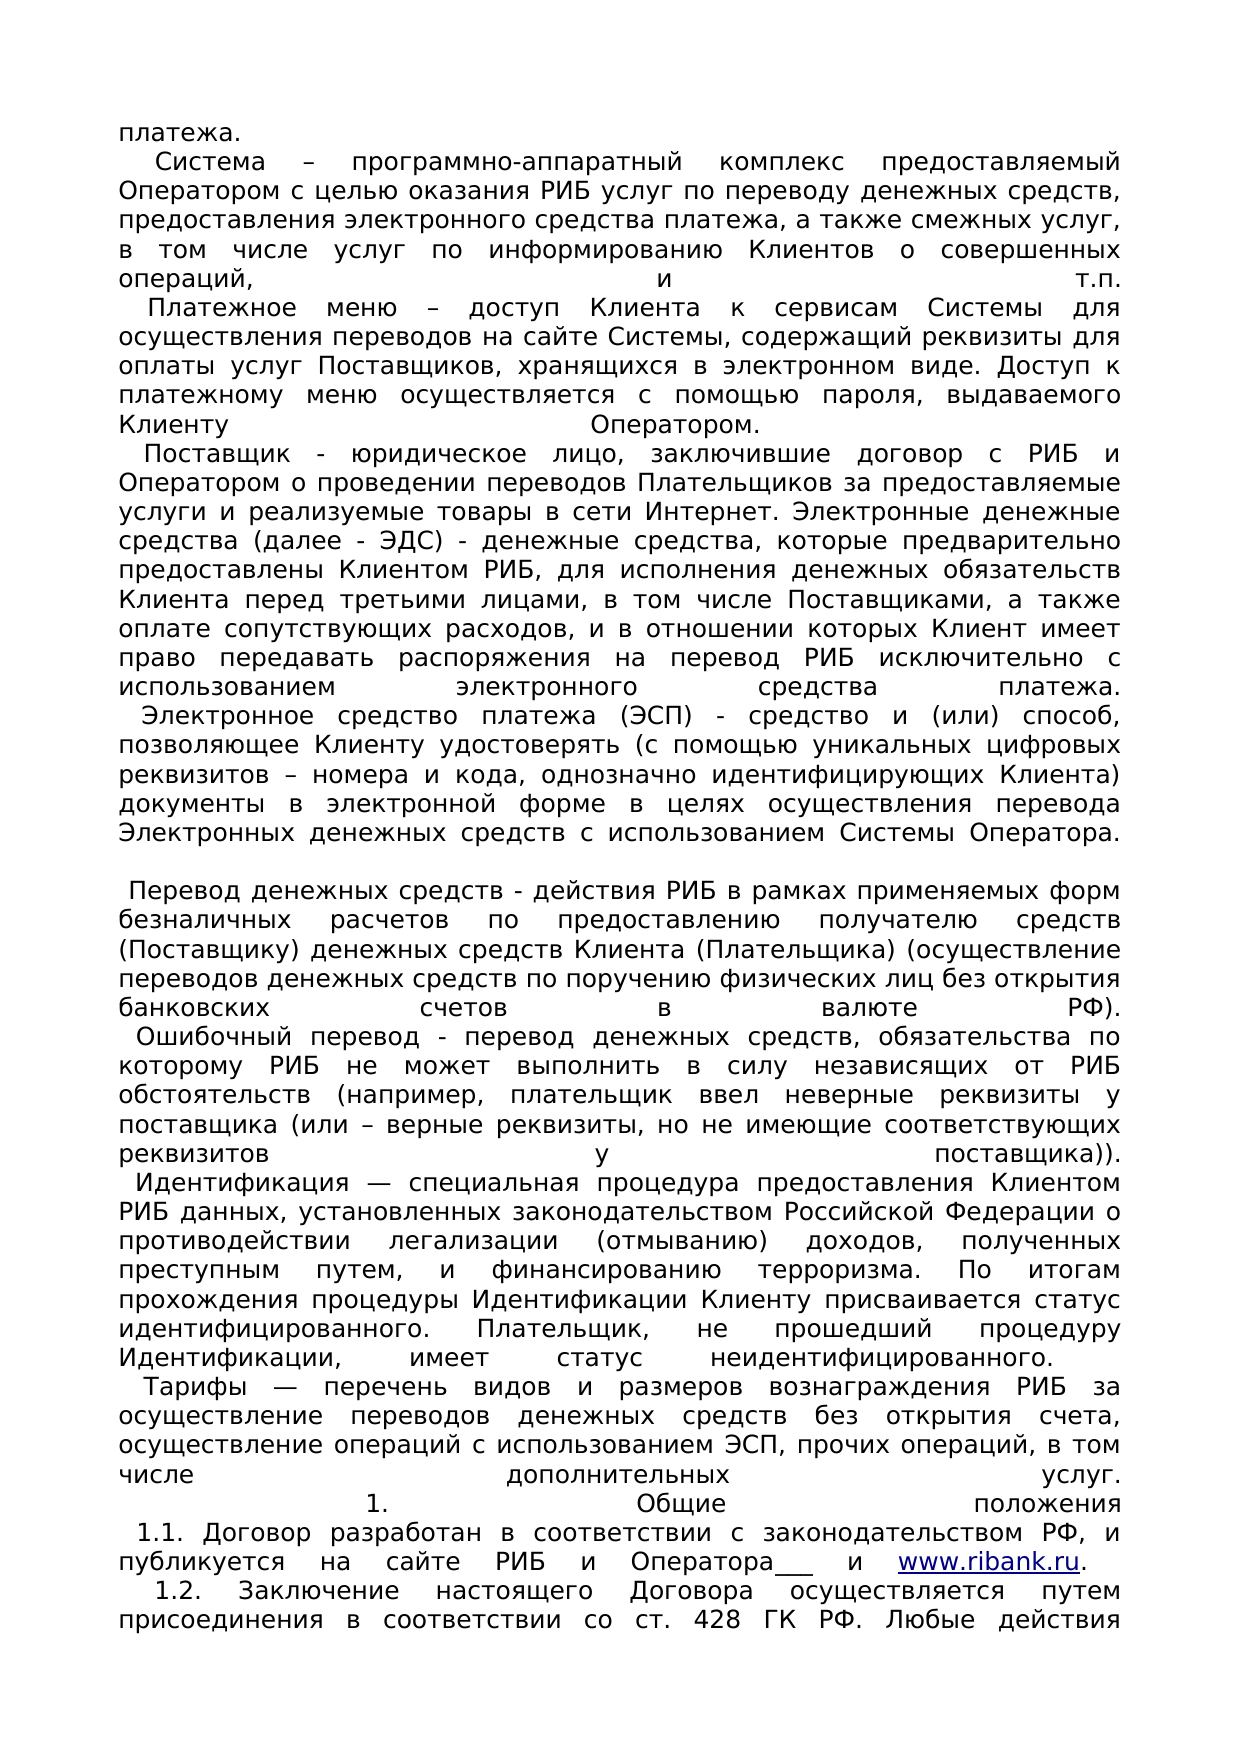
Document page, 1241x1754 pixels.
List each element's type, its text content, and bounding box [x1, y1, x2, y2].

text платежа. Система – программно-аппаратный комплекс предоставляемый Оператором с целью оказания РИБ услуг по переводу денежных средств, предоставления электронного средства платежа, а также смежных услуг, в том числе услуг по информированию Клиентов о совершенных операций, и т.п. Платежное меню – доступ Клиента к сервисам Системы для осуществления переводов на сайте Системы, содержащий реквизиты для оплаты услуг Поставщиков, хранящихся в электронном виде. Доступ к платежному меню осуществляется с помощью пароля, выдаваемого Клиенту Оператором. Поставщик - юридическое лицо, заключившие договор с РИБ и Оператором о проведении переводов Плательщиков за предоставляемые услуги и реализуемые товары в сети Интернет. Электронные денежные средства (далее - ЭДС) - денежные средства, которые предварительно предоставлены Клиентом РИБ, для исполнения денежных обязательств Клиента перед третьими лицами, в том числе Поставщиками, а также оплате сопутствующих расходов, и в отношении которых Клиент имеет право передавать распоряжения на перевод РИБ исключительно с использованием электронного средства платежа. Электронное средство платежа (ЭСП) - средство и (или) способ, позволяющее Клиенту удостоверять (с помощью уникальных цифровых реквизитов – номера и кода, однозначно идентифицирующих Клиента) документы в электронной форме в целях осуществления перевода Электронных денежных средств с использованием Системы Оператора. Перевод денежных средств - действия РИБ в рамках применяемых форм безналичных расчетов по предоставлению получателю средств (Поставщику) денежных средств Клиента (Плательщика) (осуществление переводов денежных средств по поручению физических лиц без открытия банковских счетов в валюте РФ). Ошибочный перевод - перевод денежных средств, обязательства по которому РИБ не может выполнить в силу независящих от РИБ обстоятельств (например, плательщик ввел неверные реквизиты у поставщика (или – верные реквизиты, но не имеющие соответствующих реквизитов у поставщика)). Идентификация — специальная процедура предоставления Клиентом РИБ данных, установленных законодательством Российской Федерации о противодействии легализации (отмыванию) доходов, полученных преступным путем, и финансированию терроризма. По итогам прохождения процедуры Идентификации Клиенту присваивается статус идентифицированного. Плательщик, не прошедший процедуру Идентификации, имеет статус неидентифицированного. Тарифы — перечень видов и размеров вознаграждения РИБ за осуществление переводов денежных средств без открытия счета, осуществление операций с использованием ЭСП, прочих операций, в том числе дополнительных услуг. 1. Общие положения 1.1. Договор разработан в соответствии с законодательством РФ, и публикуется на сайте РИБ и Оператора___ и www.ribank.ru. 1.2. Заключение настоящего Договора осуществляется путем присоединения в соответствии со ст. 428 ГК РФ. Любые действия [118, 118, 1122, 1635]
